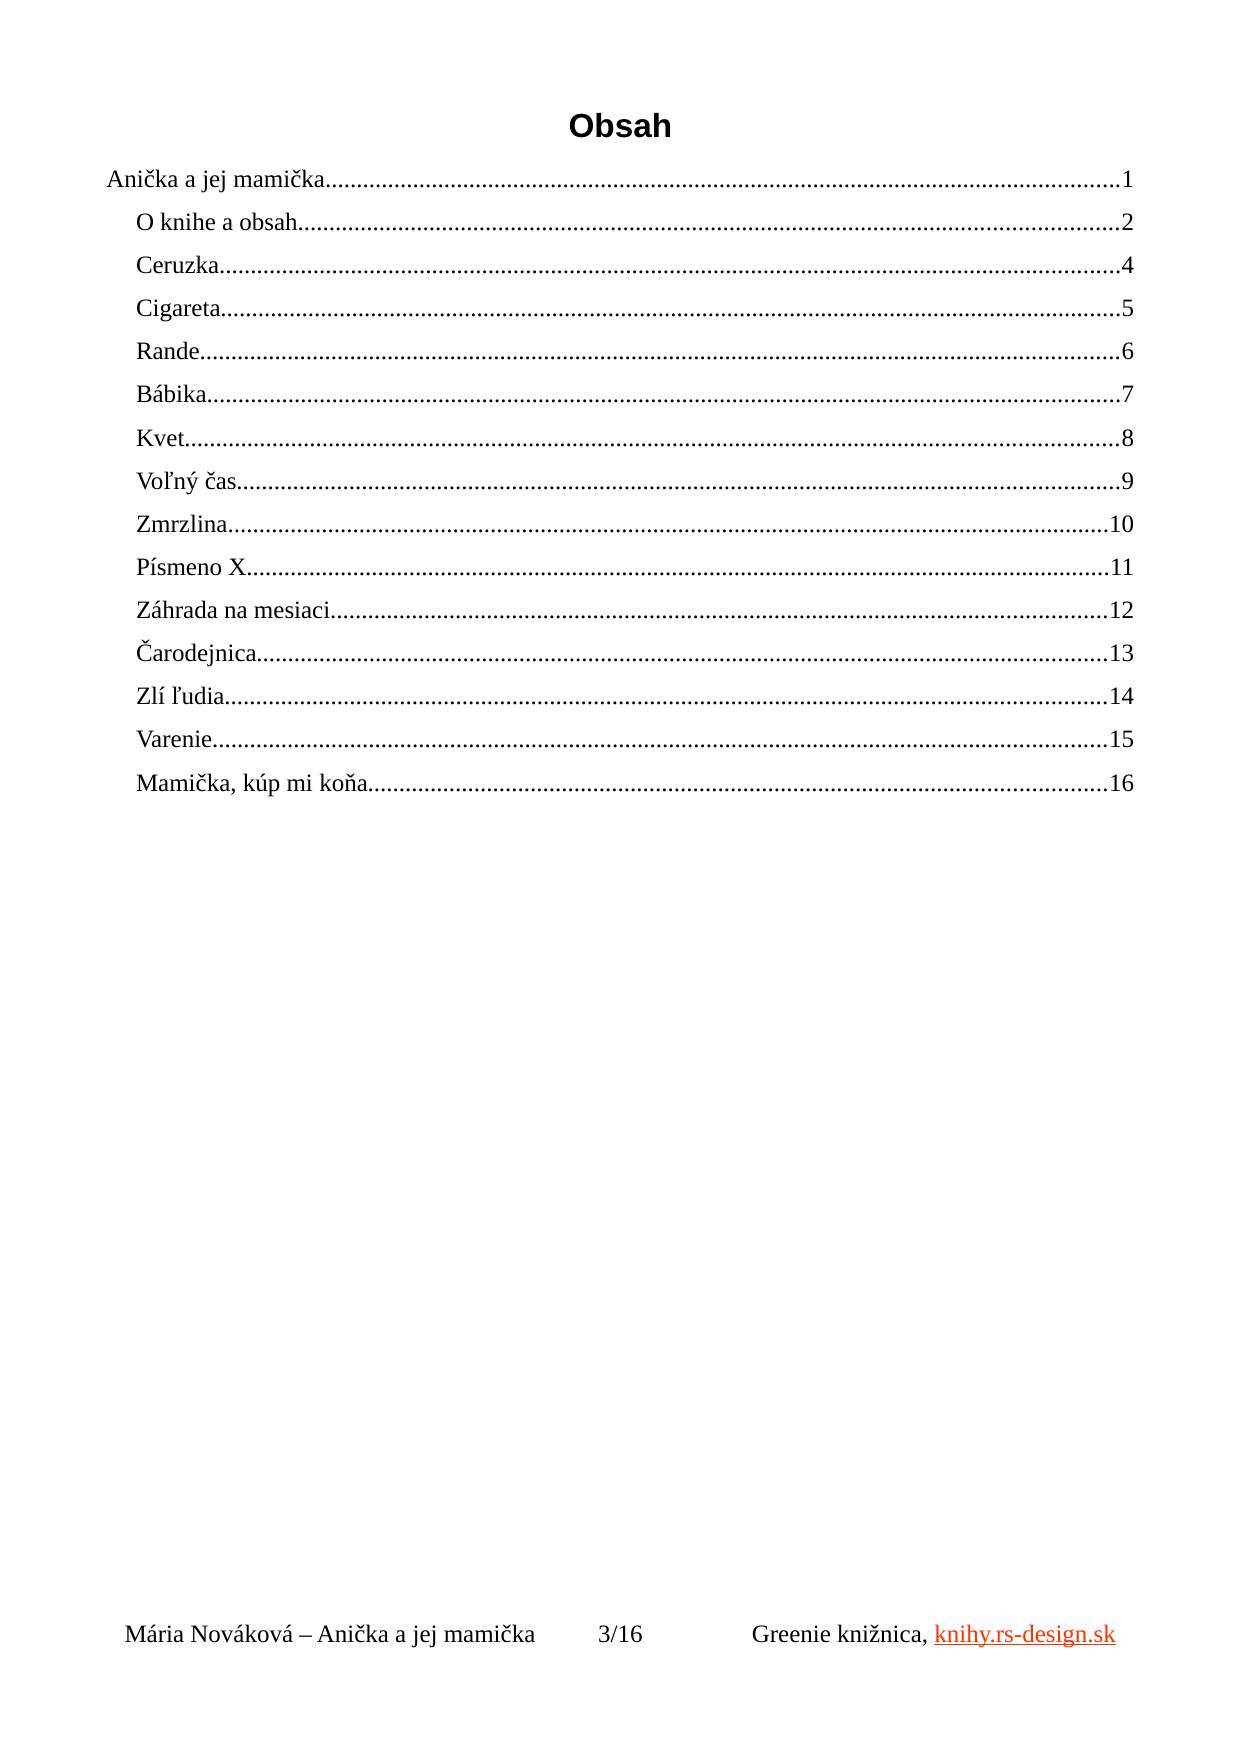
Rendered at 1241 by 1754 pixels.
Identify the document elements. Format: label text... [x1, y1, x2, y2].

text Písmeno X 11 [136, 552, 1134, 581]
text Cigareta 5 [136, 293, 1134, 322]
text Čarodejnica 13 [136, 638, 1134, 667]
text Ceruzka 4 [136, 250, 1134, 279]
text Záhrada na mesiaci 12 [136, 595, 1134, 624]
text O knihe a obsah 2 [136, 207, 1134, 236]
subtitle Obsah [106, 106, 1134, 145]
text Anička a jej mamička 1 [106, 164, 1134, 193]
text Voľný čas 9 [136, 466, 1134, 494]
text Varenie 15 [136, 724, 1134, 753]
text Zmrzlina 10 [136, 509, 1134, 538]
text Bábika 7 [136, 379, 1134, 408]
text Rande 6 [136, 336, 1134, 365]
text Zlí ľudia 14 [136, 681, 1134, 710]
text Kvet 8 [136, 423, 1134, 451]
text Mamička, kúp mi koňa 16 [136, 768, 1134, 796]
